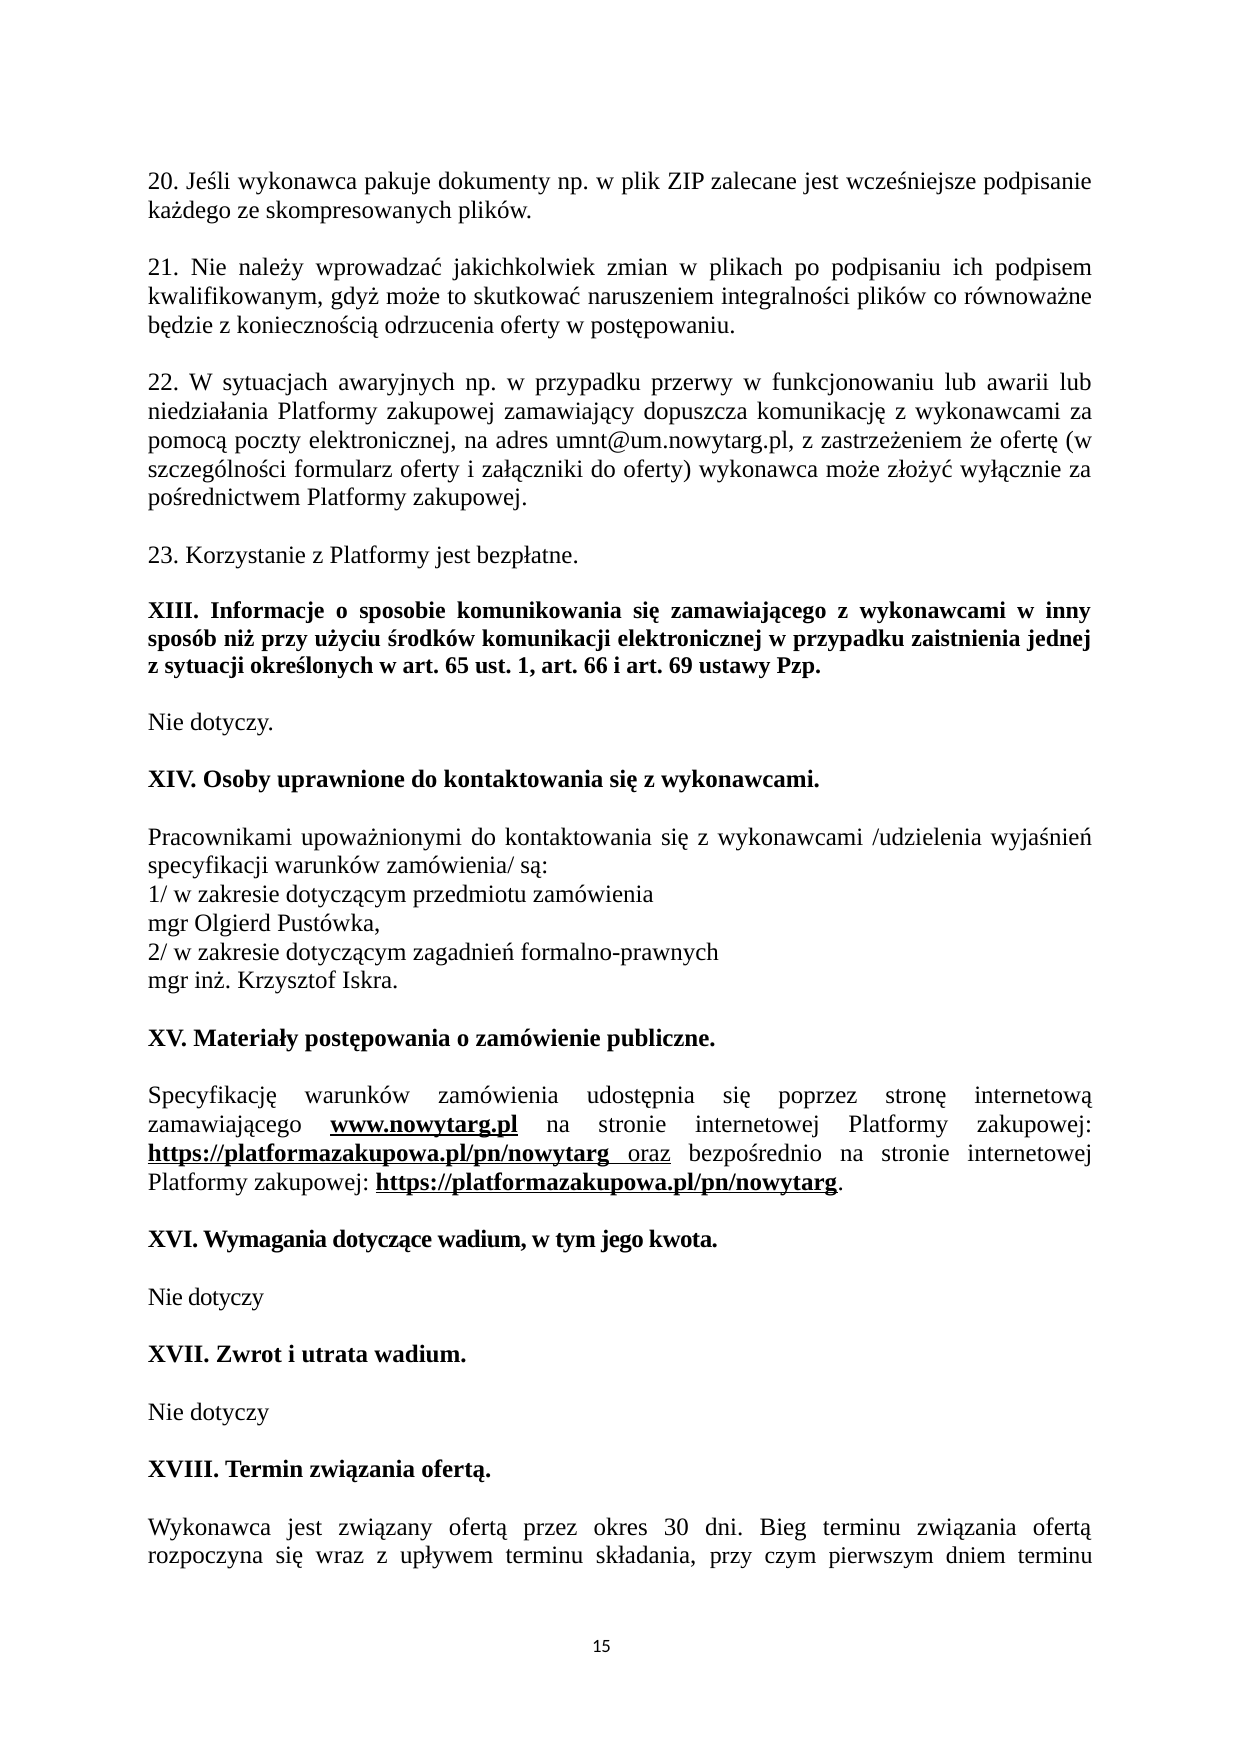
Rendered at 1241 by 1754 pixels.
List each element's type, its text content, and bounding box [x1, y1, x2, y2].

text mgr Olgierd Pustówka, [148, 908, 1093, 937]
text Specyfikację warunków zamówienia udostępnia się poprzez stronę internetową zamawiającego www.nowytarg.pl na stronie internetowej Platformy zakupowej: https://platformazakupowa.pl/pn/nowytarg oraz bezpośrednio na stronie internetowej Platformy zakupowej: https://platformazakupowa.pl/pn/nowytarg. [148, 1080, 1093, 1195]
text 2/ w zakresie dotyczącym zagadnień formalno-prawnych [148, 937, 1093, 965]
text Nie dotyczy. [148, 707, 1093, 735]
text XIV. Osoby uprawnione do kontaktowania się z wykonawcami. [148, 764, 1093, 793]
text XVIII. Termin związania ofertą. [148, 1454, 1093, 1483]
text 1/ w zakresie dotyczącym przedmiotu zamówienia [148, 879, 1093, 908]
text Wykonawca jest związany ofertą przez okres 30 dni. Bieg terminu związania ofertą rozpoczyna się wraz z upływem terminu składania, przy czym pierwszym dniem terminu [148, 1512, 1093, 1569]
text 22. W sytuacjach awaryjnych np. w przypadku przerwy w funkcjonowaniu lub awarii lub niedziałania Platformy zakupowej zamawiający dopuszcza komunikację z wykonawcami za pomocą poczty elektronicznej, na adres umnt@um.nowytarg.pl, z zastrzeżeniem że ofertę (w szczególności formularz oferty i załączniki do oferty) wykonawca może złożyć wyłącznie za pośrednictwem Platformy zakupowej. [148, 367, 1093, 511]
text Nie dotyczy [148, 1282, 1093, 1310]
text XV. Materiały postępowania o zamówienie publiczne. [148, 1023, 1093, 1052]
text Nie dotyczy [148, 1397, 1093, 1425]
text mgr inż. Krzysztof Iskra. [148, 965, 1093, 994]
text 23. Korzystanie z Platformy jest bezpłatne. [148, 540, 1093, 569]
text 20. Jeśli wykonawca pakuje dokumenty np. w plik ZIP zalecane jest wcześniejsze podpisanie każdego ze skompresowanych plików. [148, 166, 1093, 224]
text 21. Nie należy wprowadzać jakichkolwiek zmian w plikach po podpisaniu ich podpisem kwalifikowanym, gdyż może to skutkować naruszeniem integralności plików co równoważne będzie z koniecznością odrzucenia oferty w postępowaniu. [148, 252, 1093, 339]
text XVII. Zwrot i utrata wadium. [148, 1339, 1093, 1368]
text XVI. Wymagania dotyczące wadium, w tym jego kwota. [148, 1224, 1093, 1253]
text Pracownikami upoważnionymi do kontaktowania się z wykonawcami /udzielenia wyjaśnień specyfikacji warunków zamówienia/ są: [148, 822, 1093, 879]
text XIII. Informacje o sposobie komunikowania się zamawiającego z wykonawcami w inny sposób niż przy użyciu środków komunikacji elektronicznej w przypadku zaistnienia jednej z sytuacji określonych w art. 65 ust. 1, art. 66 i art. 69 ustawy Pzp. [148, 596, 1093, 679]
